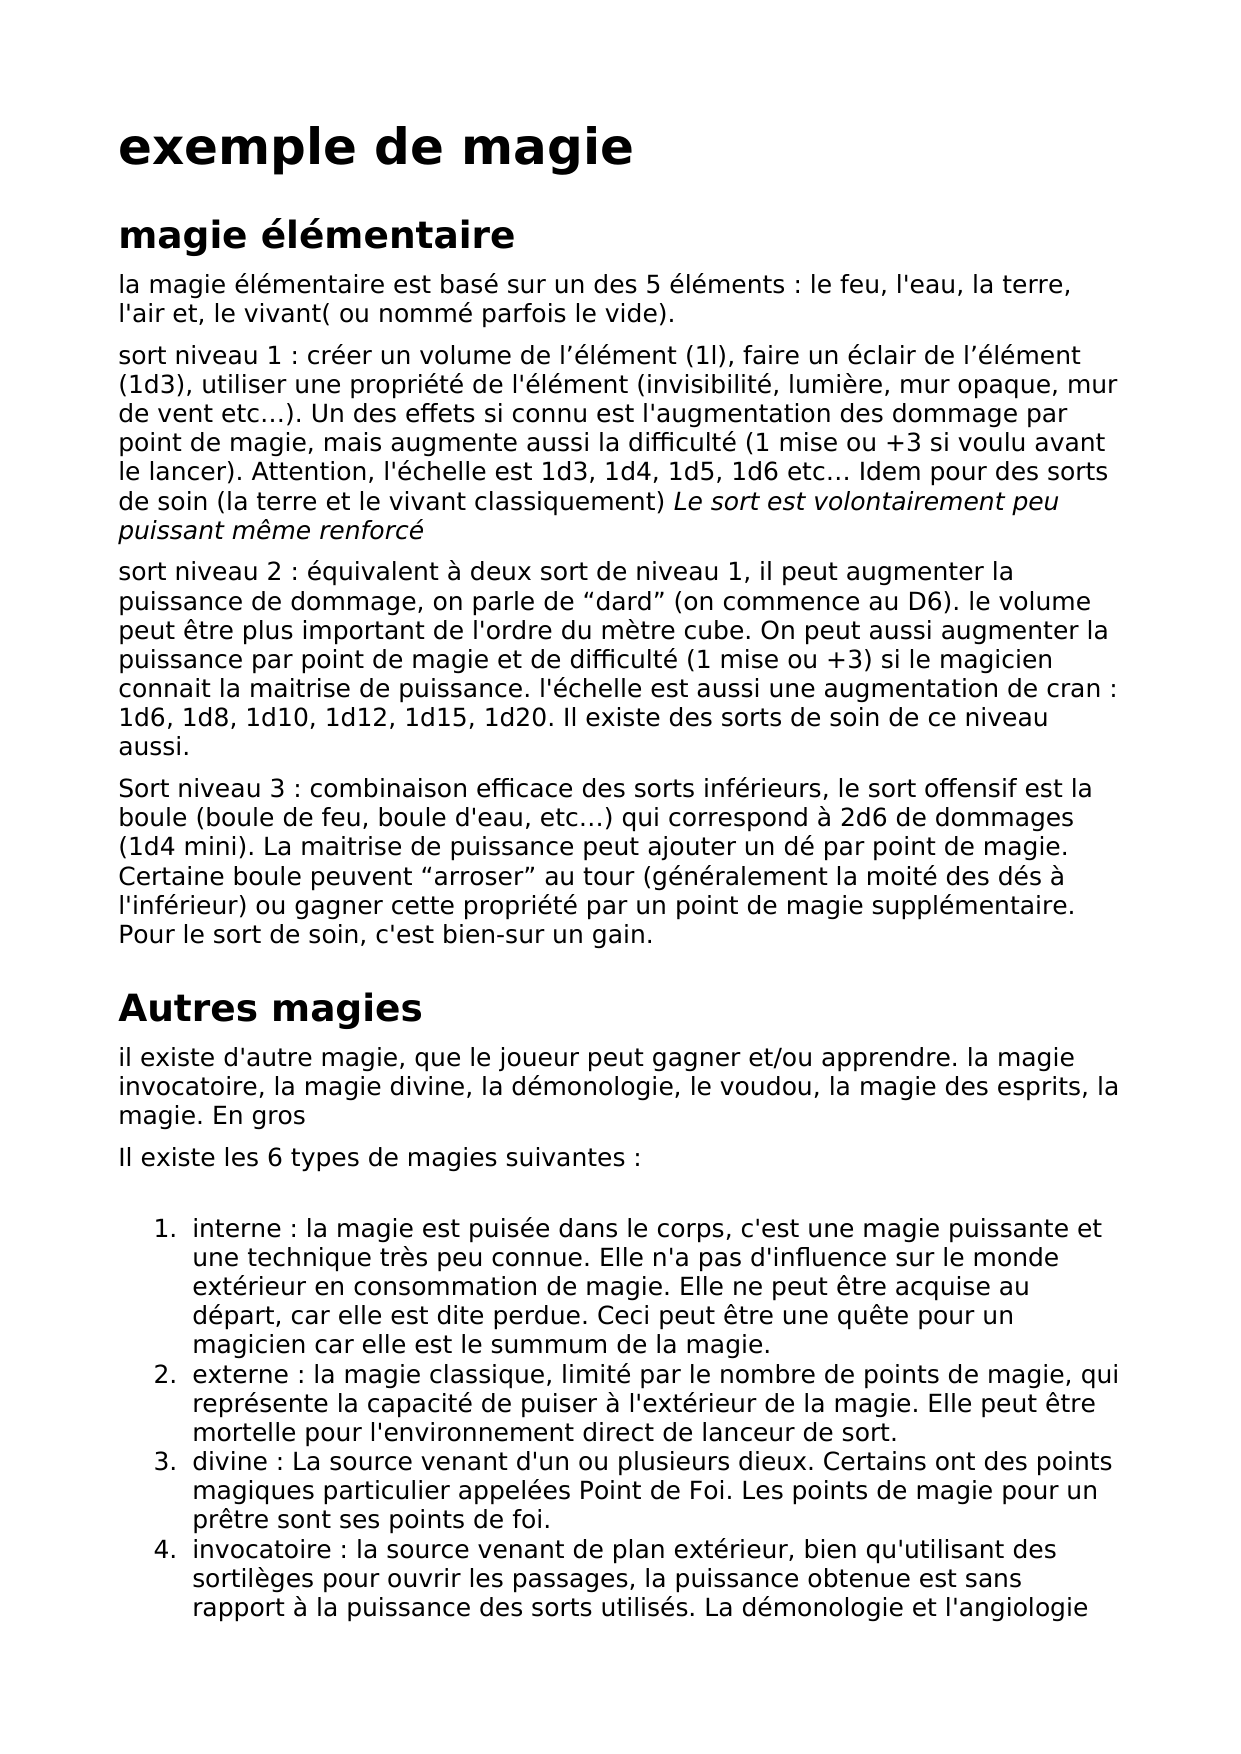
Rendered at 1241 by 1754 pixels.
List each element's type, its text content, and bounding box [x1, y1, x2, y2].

text sort niveau 2 : équivalent à deux sort de niveau 1, il peut augmenter la puissance de dommage, on parle de “dard” (on commence au D6). le volume peut être plus important de l'ordre du mètre cube. On peut aussi augmenter la puissance par point de magie et de difficulté (1 mise ou +3) si le magicien connait la maitrise de puissance. l'échelle est aussi une augmentation de cran : 1d6, 1d8, 1d10, 1d12, 1d15, 1d20. Il existe des sorts de soin de ce niveau aussi. [118, 557, 1122, 762]
text la magie élémentaire est basé sur un des 5 éléments : le feu, l'eau, la terre, l'air et, le vivant( ou nommé parfois le vide). [118, 270, 1122, 328]
subtitle magie élémentaire [118, 214, 1122, 257]
text Sort niveau 3 : combinaison efficace des sorts inférieurs, le sort offensif est la boule (boule de feu, boule d'eau, etc…) qui correspond à 2d6 de dommages (1d4 mini). La maitrise de puissance peut ajouter un dé par point de magie. Certaine boule peuvent “arroser” au tour (généralement la moité des dés à l'inférieur) ou gagner cette propriété par un point de magie supplémentaire. Pour le sort de soin, c'est bien-sur un gain. [118, 774, 1122, 949]
list divine : La source venant d'un ou plusieurs dieux. Certains ont des points magiques particulier appelées Point de Foi. Les points de magie pour un prêtre sont ses points de foi. [177, 1447, 1122, 1535]
text il existe d'autre magie, que le joueur peut gagner et/ou apprendre. la magie invocatoire, la magie divine, la démonologie, le voudou, la magie des esprits, la magie. En gros [118, 1043, 1122, 1130]
list externe : la magie classique, limité par le nombre de points de magie, qui représente la capacité de puiser à l'extérieur de la magie. Elle peut être mortelle pour l'environnement direct de lanceur de sort. [177, 1360, 1122, 1447]
subtitle Autres magies [118, 987, 1122, 1030]
list interne : la magie est puisée dans le corps, c'est une magie puissante et une technique très peu connue. Elle n'a pas d'influence sur le monde extérieur en consommation de magie. Elle ne peut être acquise au départ, car elle est dite perdue. Ceci peut être une quête pour un magicien car elle est le summum de la magie. [177, 1214, 1122, 1360]
text sort niveau 1 : créer un volume de l’élément (1l), faire un éclair de l’élément (1d3), utiliser une propriété de l'élément (invisibilité, lumière, mur opaque, mur de vent etc…). Un des effets si connu est l'augmentation des dommage par point de magie, mais augmente aussi la difficulté (1 mise ou +3 si voulu avant le lancer). Attention, l'échelle est 1d3, 1d4, 1d5, 1d6 etc… Idem pour des sorts de soin (la terre et le vivant classiquement) Le sort est volontairement peu puissant même renforcé [118, 341, 1122, 545]
list invocatoire : la source venant de plan extérieur, bien qu'utilisant des sortilèges pour ouvrir les passages, la puissance obtenue est sans rapport à la puissance des sorts utilisés. La démonologie et l'angiologie [177, 1535, 1122, 1622]
subtitle exemple de magie [118, 118, 1122, 176]
text Il existe les 6 types de magies suivantes : [118, 1143, 1122, 1172]
